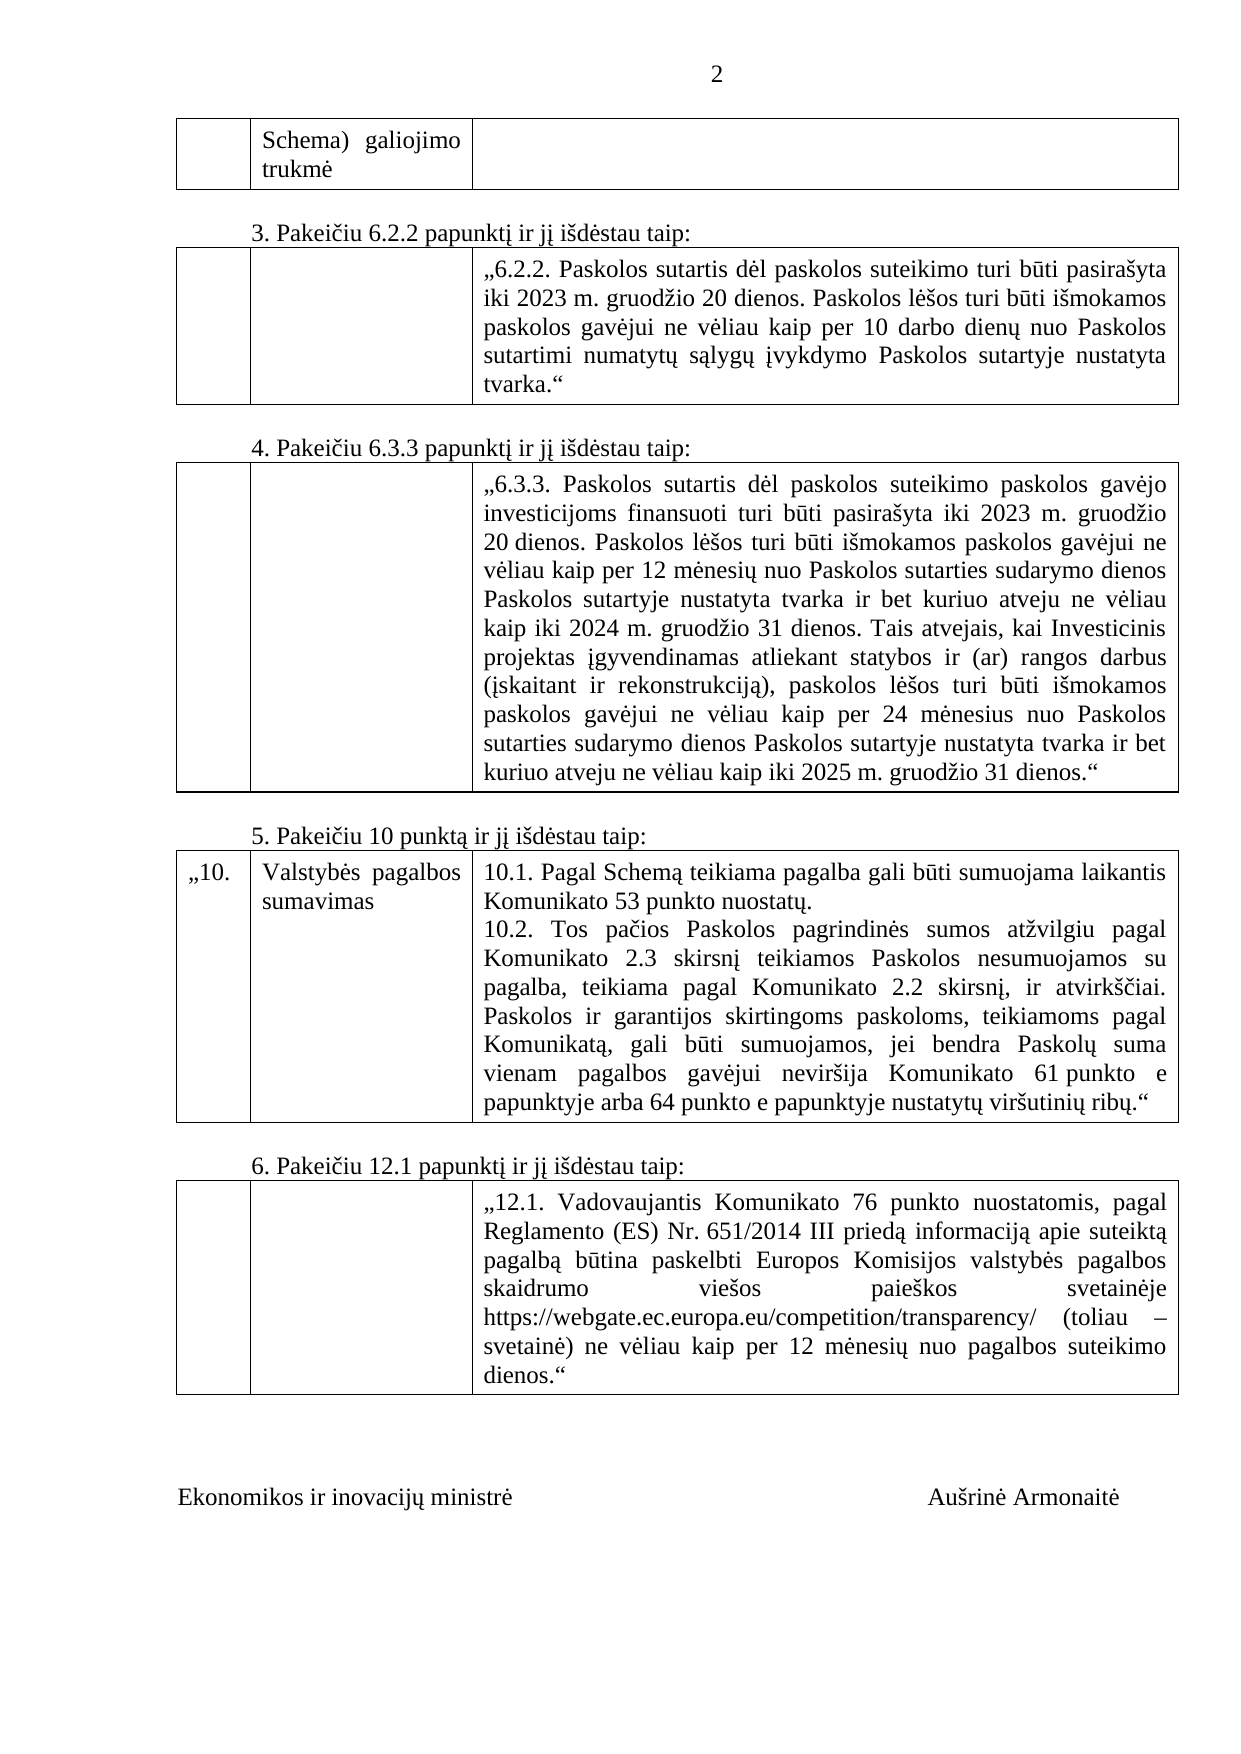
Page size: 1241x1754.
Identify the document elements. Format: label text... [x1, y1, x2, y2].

text Ekonomikos ir inovacijų ministrė Aušrinė Armonaitė [177, 1482, 1181, 1510]
table_header [251, 1181, 472, 1394]
table_header Valstybės pagalbos sumavimas [251, 851, 472, 1122]
text 3. Pakeičiu 6.2.2 papunktį ir jį išdėstau taip: [177, 218, 1181, 247]
table_header [473, 119, 1178, 188]
table_header „12.1. Vadovaujantis Komunikato 76 punkto nuostatomis, pagal Reglamento (ES) Nr. 651/2014 III priedą informaciją apie suteiktą pagalbą būtina paskelbti Europos Komisijos valstybės pagalbos skaidrumo viešos paieškos svetainėje https://webgate.ec.europa.eu/competition/transparency/ (toliau – svetainė) ne vėliau kaip per 12 mėnesių nuo pagalbos suteikimo dienos.“ [473, 1181, 1178, 1394]
table_header „6.3.3. Paskolos sutartis dėl paskolos suteikimo paskolos gavėjo investicijoms finansuoti turi būti pasirašyta iki 2023 m. gruodžio 20 dienos. Paskolos lėšos turi būti išmokamos paskolos gavėjui ne vėliau kaip per 12 mėnesių nuo Paskolos sutarties sudarymo dienos Paskolos sutartyje nustatyta tvarka ir bet kuriuo atveju ne vėliau kaip iki 2024 m. gruodžio 31 dienos. Tais atvejais, kai Investicinis projektas įgyvendinamas atliekant statybos ir (ar) rangos darbus (įskaitant ir rekonstrukciją), paskolos lėšos turi būti išmokamos paskolos gavėjui ne vėliau kaip per 24 mėnesius nuo Paskolos sutarties sudarymo dienos Paskolos sutartyje nustatyta tvarka ir bet kuriuo atveju ne vėliau kaip iki 2025 m. gruodžio 31 dienos.“ [473, 463, 1178, 791]
table_header Schema) galiojimo trukmė [251, 119, 472, 188]
text 5. Pakeičiu 10 punktą ir jį išdėstau taip: [177, 821, 1181, 850]
table_header [177, 463, 250, 791]
table_header „6.2.2. Paskolos sutartis dėl paskolos suteikimo turi būti pasirašyta iki 2023 m. gruodžio 20 dienos. Paskolos lėšos turi būti išmokamos paskolos gavėjui ne vėliau kaip per 10 darbo dienų nuo Paskolos sutartimi numatytų sąlygų įvykdymo Paskolos sutartyje nustatyta tvarka.“ [473, 248, 1178, 404]
table_header [177, 248, 250, 404]
table_header „10. [177, 851, 250, 1122]
text 6. Pakeičiu 12.1 papunktį ir jį išdėstau taip: [177, 1151, 1181, 1180]
table_header 10.1. Pagal Schemą teikiama pagalba gali būti sumuojama laikantis Komunikato 53 punkto nuostatų. 10.2. Tos pačios Paskolos pagrindinės sumos atžvilgiu pagal Komunikato 2.3 skirsnį teikiamos Paskolos nesumuojamos su pagalba, teikiama pagal Komunikato 2.2 skirsnį, ir atvirkščiai. Paskolos ir garantijos skirtingoms paskoloms, teikiamoms pagal Komunikatą, gali būti sumuojamos, jei bendra Paskolų suma vienam pagalbos gavėjui neviršija Komunikato 61 punkto e papunktyje arba 64 punkto e papunktyje nustatytų viršutinių ribų.“ [473, 851, 1178, 1122]
table_header [251, 248, 472, 404]
text 4. Pakeičiu 6.3.3 papunktį ir jį išdėstau taip: [177, 433, 1181, 462]
table_header [177, 1181, 250, 1394]
table_header [251, 463, 472, 791]
table_header [177, 119, 250, 188]
